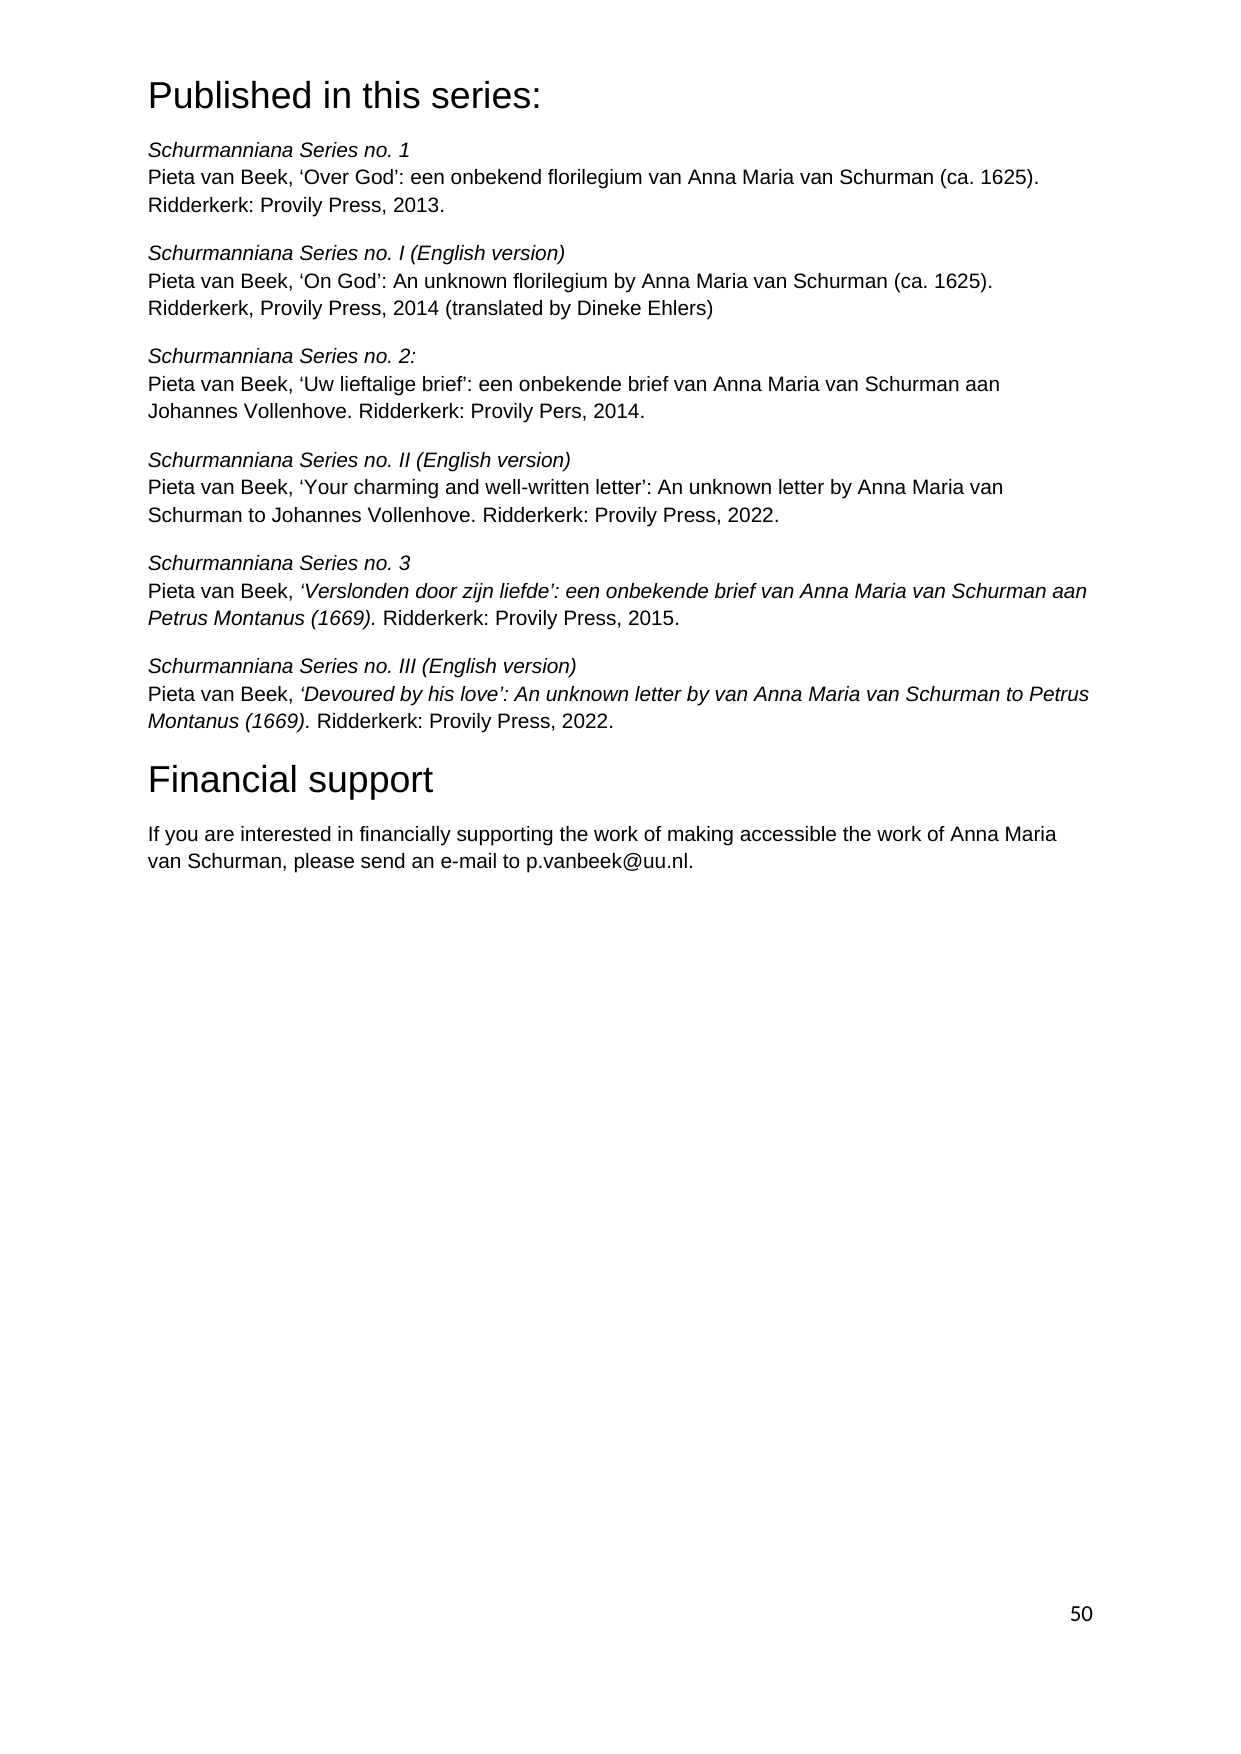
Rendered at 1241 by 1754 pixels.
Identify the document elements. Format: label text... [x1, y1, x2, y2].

subtitle Financial support [148, 758, 1093, 801]
text Schurmanniana Series no. II (English version) [148, 448, 1093, 472]
text Schurmanniana Series no. III (English version) [148, 654, 1093, 678]
text Schurmanniana Series no. 1 [148, 138, 1093, 162]
subtitle Published in this series: [148, 74, 1093, 117]
text Schurmanniana Series no. 3 [148, 551, 1093, 575]
text Pieta van Beek, ‘Over God’: een onbekend florilegium van Anna Maria van Schurman (ca. 1625). Ridderkerk: Provily Press, 2013. [148, 165, 1093, 217]
text Pieta van Beek, ‘On God’: An unknown florilegium by Anna Maria van Schurman (ca. 1625). Ridderkerk, Provily Press, 2014 (translated by Dineke Ehlers) [148, 268, 1093, 320]
text Schurmanniana Series no. 2: [148, 344, 1093, 368]
text Schurmanniana Series no. I (English version) [148, 241, 1093, 265]
text Pieta van Beek, ‘Uw lieftalige brief’: een onbekende brief van Anna Maria van Schurman aan Johannes Vollenhove. Ridderkerk: Provily Pers, 2014. [148, 372, 1093, 423]
text Pieta van Beek, ‘Devoured by his love’: An unknown letter by van Anna Maria van Schurman to Petrus Montanus (1669). Ridderkerk: Provily Press, 2022. [148, 682, 1093, 733]
text If you are interested in financially supporting the work of making accessible the work of Anna Maria van Schurman, please send an e-mail to p.vanbeek@uu.nl. [148, 822, 1093, 873]
text Pieta van Beek, ‘Verslonden door zijn liefde’: een onbekende brief van Anna Maria van Schurman aan Petrus Montanus (1669). Ridderkerk: Provily Press, 2015. [148, 578, 1093, 630]
text Pieta van Beek, ‘Your charming and well-written letter’: An unknown letter by Anna Maria van Schurman to Johannes Vollenhove. Ridderkerk: Provily Press, 2022. [148, 475, 1093, 527]
